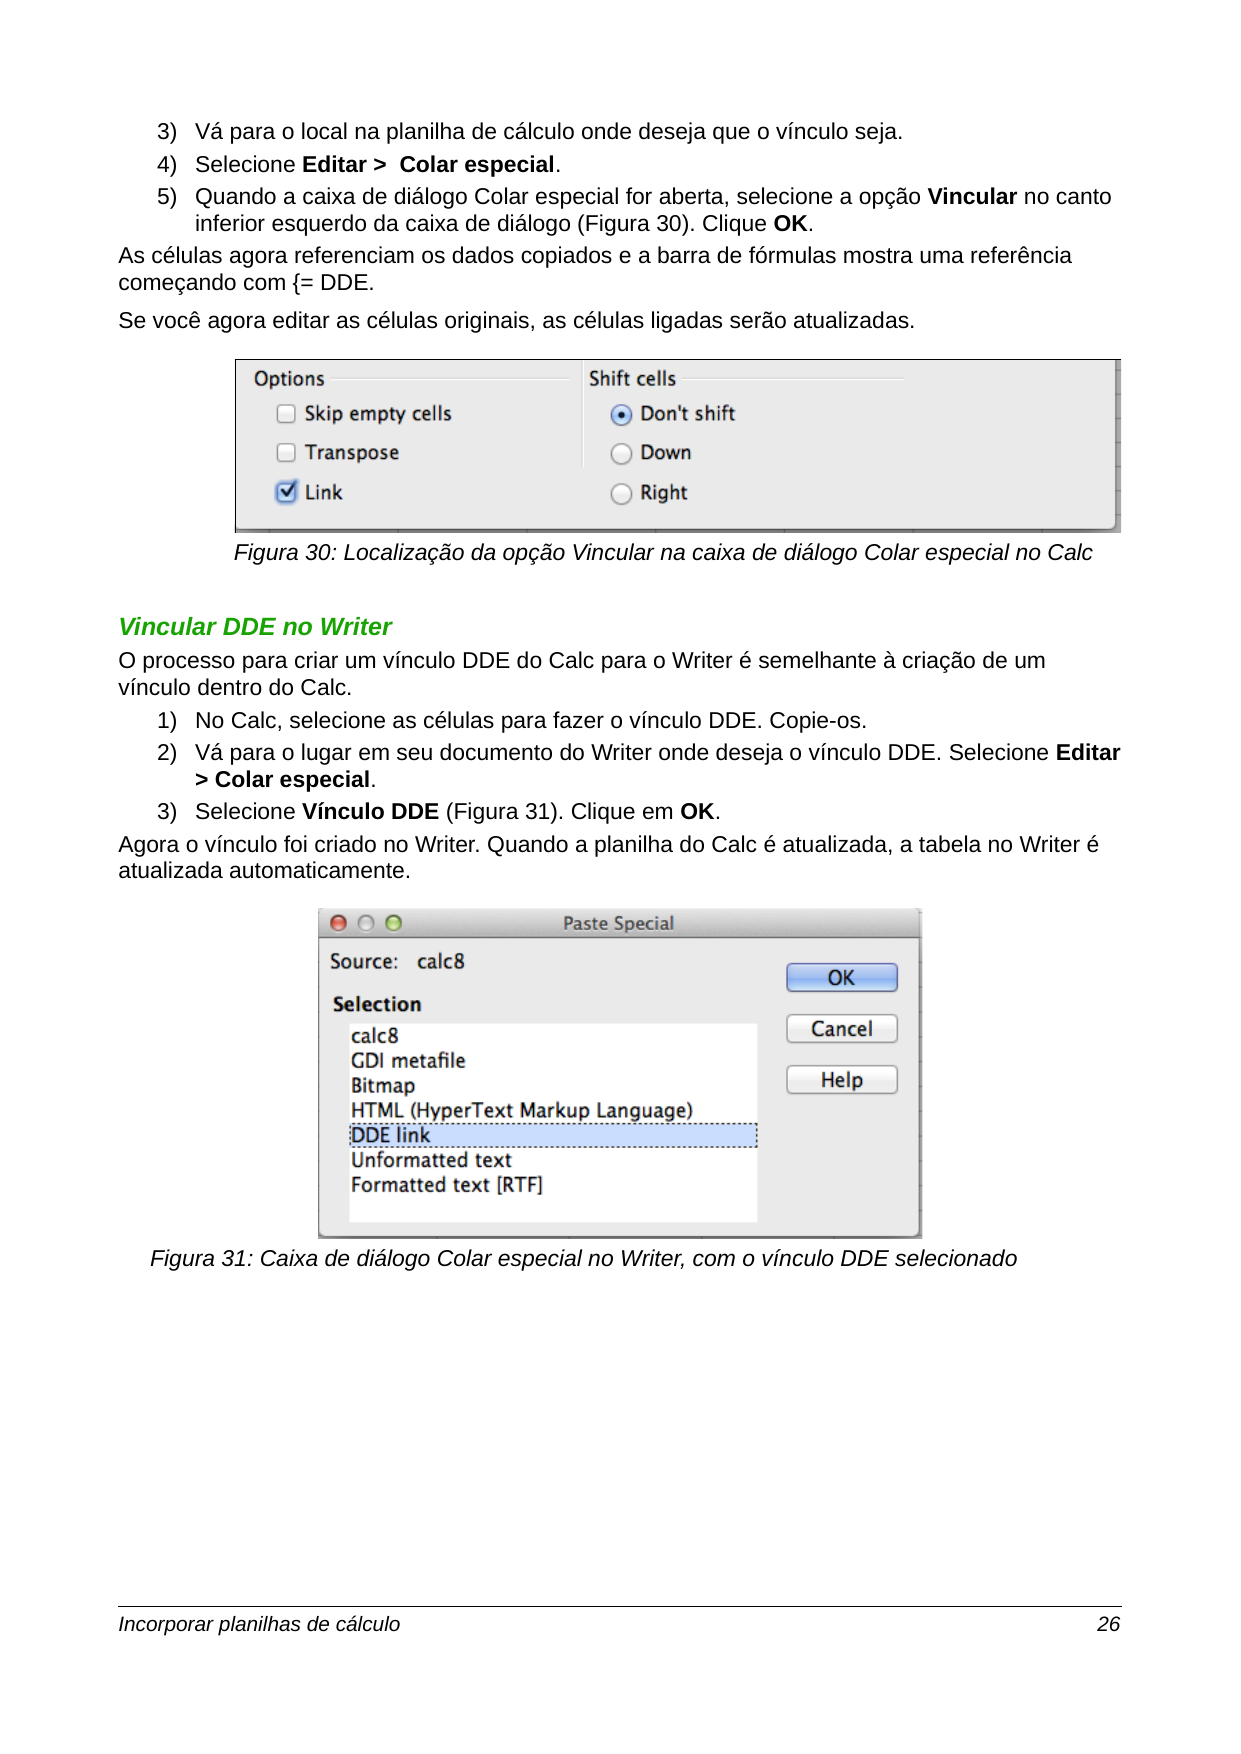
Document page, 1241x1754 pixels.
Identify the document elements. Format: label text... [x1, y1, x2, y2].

text Figura 30: Localização da opção Vincular na caixa de diálogo Colar especial no Calc [234, 539, 1122, 566]
text Figura 31: Caixa de diálogo Colar especial no Writer, com o vínculo DDE selecionado [150, 1245, 1090, 1272]
list Quando a caixa de diálogo Colar especial for aberta, selecione a opção Vincular no canto inferior esquerdo da caixa de diálogo (Figura 30). Clique OK. [177, 183, 1122, 236]
list Selecione Editar > Colar especial. [177, 151, 1122, 177]
text Se você agora editar as células originais, as células ligadas serão atualizadas. [118, 307, 1122, 334]
text Agora o vínculo foi criado no Writer. Quando a planilha do Calc é atualizada, a tabela no Writer é atualizada automaticamente. [118, 831, 1122, 883]
picture [236, 359, 1122, 533]
list No Calc, selecione as células para fazer o vínculo DDE. Copie-os. [177, 707, 1122, 733]
text As células agora referenciam os dados copiados e a barra de fórmulas mostra uma referência começando com {= DDE. [118, 242, 1122, 295]
subtitle Vincular DDE no Writer [118, 612, 1122, 641]
list O processo para criar um vínculo DDE do Calc para o Writer é semelhante à criação de um vínculo dentro do Calc. [118, 647, 1122, 700]
picture [318, 908, 923, 1239]
list Vá para o lugar em seu documento do Writer onde deseja o vínculo DDE. Selecione Editar > Colar especial. [177, 739, 1122, 792]
list Selecione Vínculo DDE (Figura 31). Clique em OK. [177, 798, 1122, 824]
list Vá para o local na planilha de cálculo onde deseja que o vínculo seja. [177, 118, 1122, 144]
